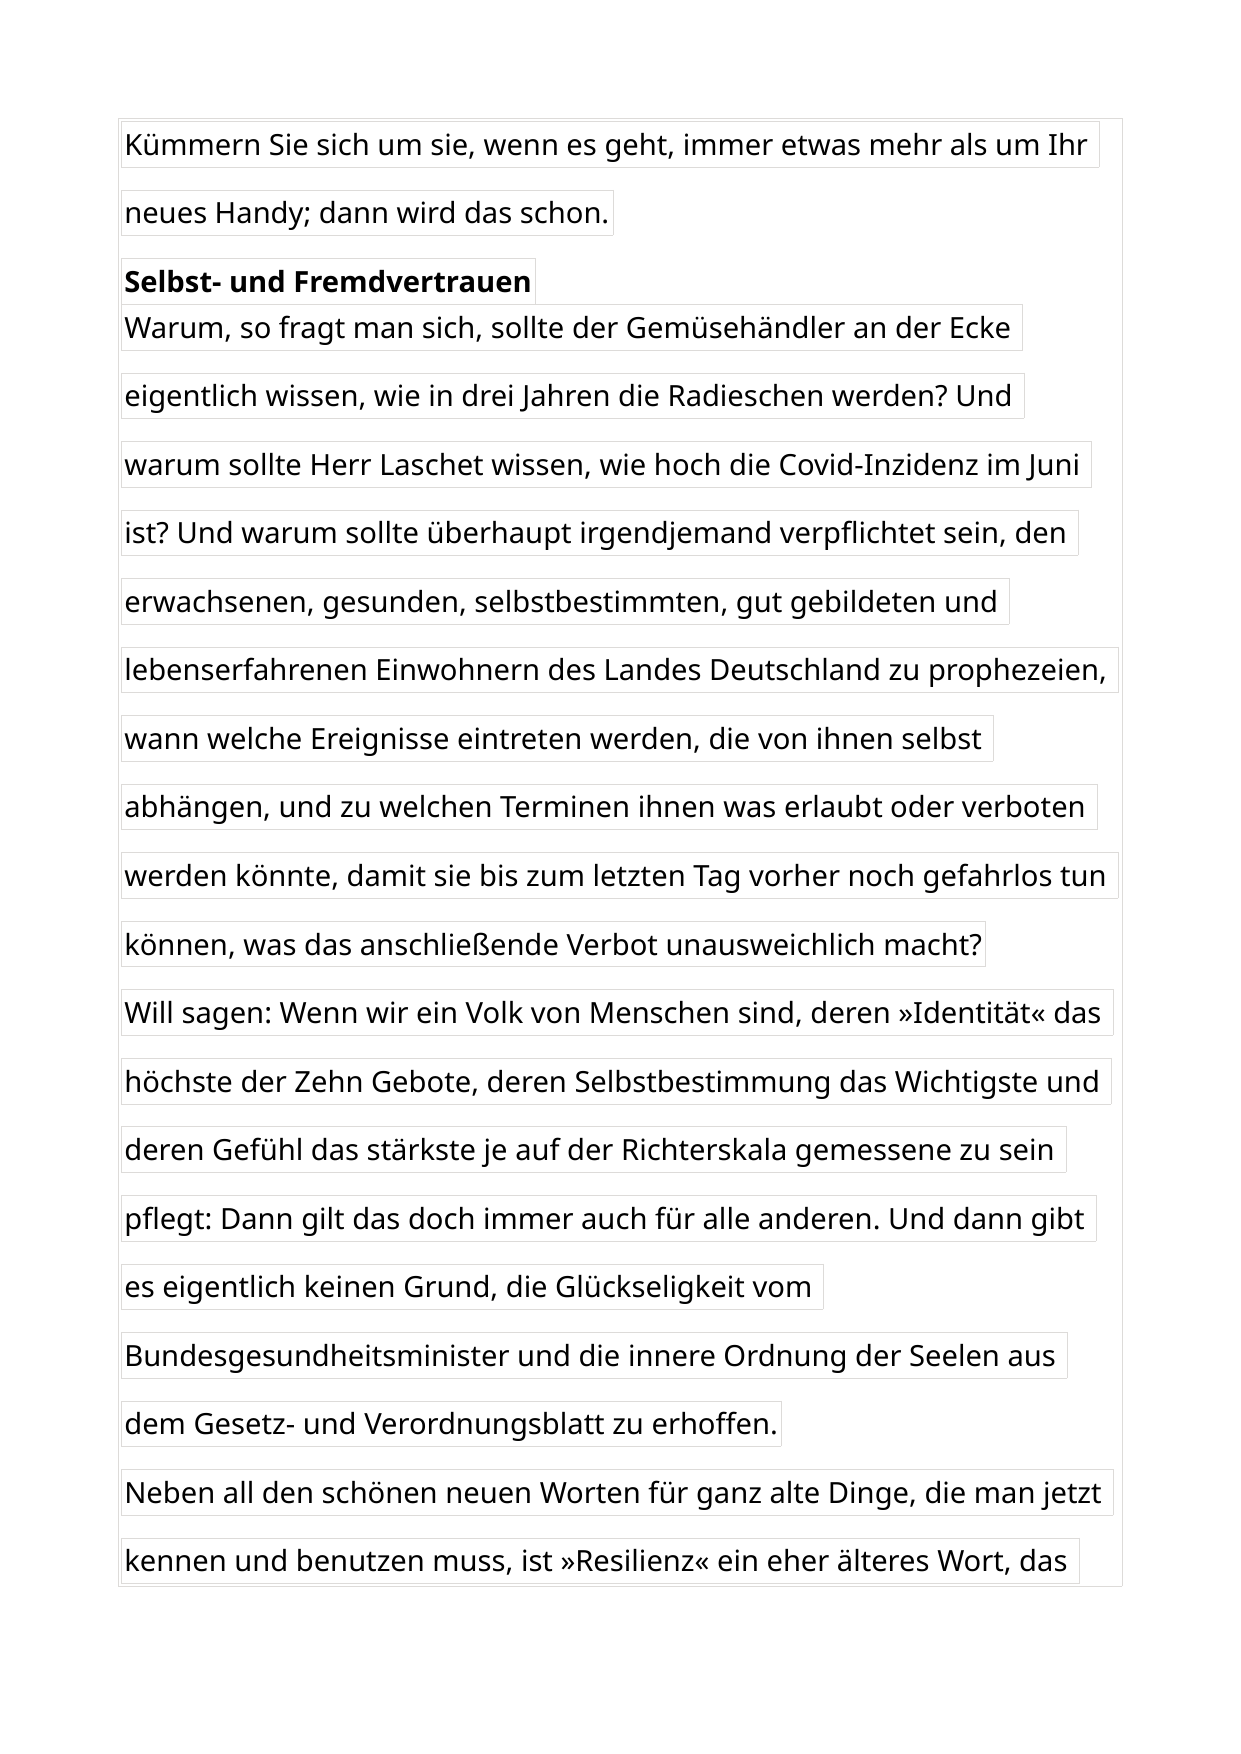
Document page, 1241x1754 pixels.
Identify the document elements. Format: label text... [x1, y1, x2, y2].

text Kümmern Sie sich um sie, wenn es geht, immer etwas mehr als um Ihr neues Handy; dann wird das schon. [119, 119, 1122, 235]
subtitle Selbst- und Fremdvertrauen [119, 255, 1122, 301]
text Warum, so fragt man sich, sollte der Gemüsehändler an der Ecke eigentlich wissen, wie in drei Jahren die Radieschen werden? Und warum sollte Herr Laschet wissen, wie hoch die Covid-Inzidenz im Juni ist? Und warum sollte überhaupt irgendjemand verpflichtet sein, den erwachsenen, gesunden, selbstbestimmten, gut gebildeten und lebenserfahrenen Einwohnern des Landes Deutschland zu prophezeien, wann welche Ereignisse eintreten werden, die von ihnen selbst abhängen, und zu welchen Terminen ihnen was erlaubt oder verboten werden könnte, damit sie bis zum letzten Tag vorher noch gefahrlos tun können, was das anschließende Verbot unausweichlich macht? [119, 301, 1122, 967]
text Neben all den schönen neuen Worten für ganz alte Dinge, die man jetzt kennen und benutzen muss, ist »Resilienz« ein eher älteres Wort, das [119, 1466, 1122, 1586]
text Will sagen: Wenn wir ein Volk von Menschen sind, deren »Identität« das höchste der Zehn Gebote, deren Selbstbestimmung das Wichtigste und deren Gefühl das stärkste je auf der Richterskala gemessene zu sein pflegt: Dann gilt das doch immer auch für alle anderen. Und dann gibt es eigentlich keinen Grund, die Glückseligkeit vom Bundesgesundheitsminister und die innere Ordnung der Seelen aus dem Gesetz- und Verordnungsblatt zu erhoffen. [119, 986, 1122, 1446]
